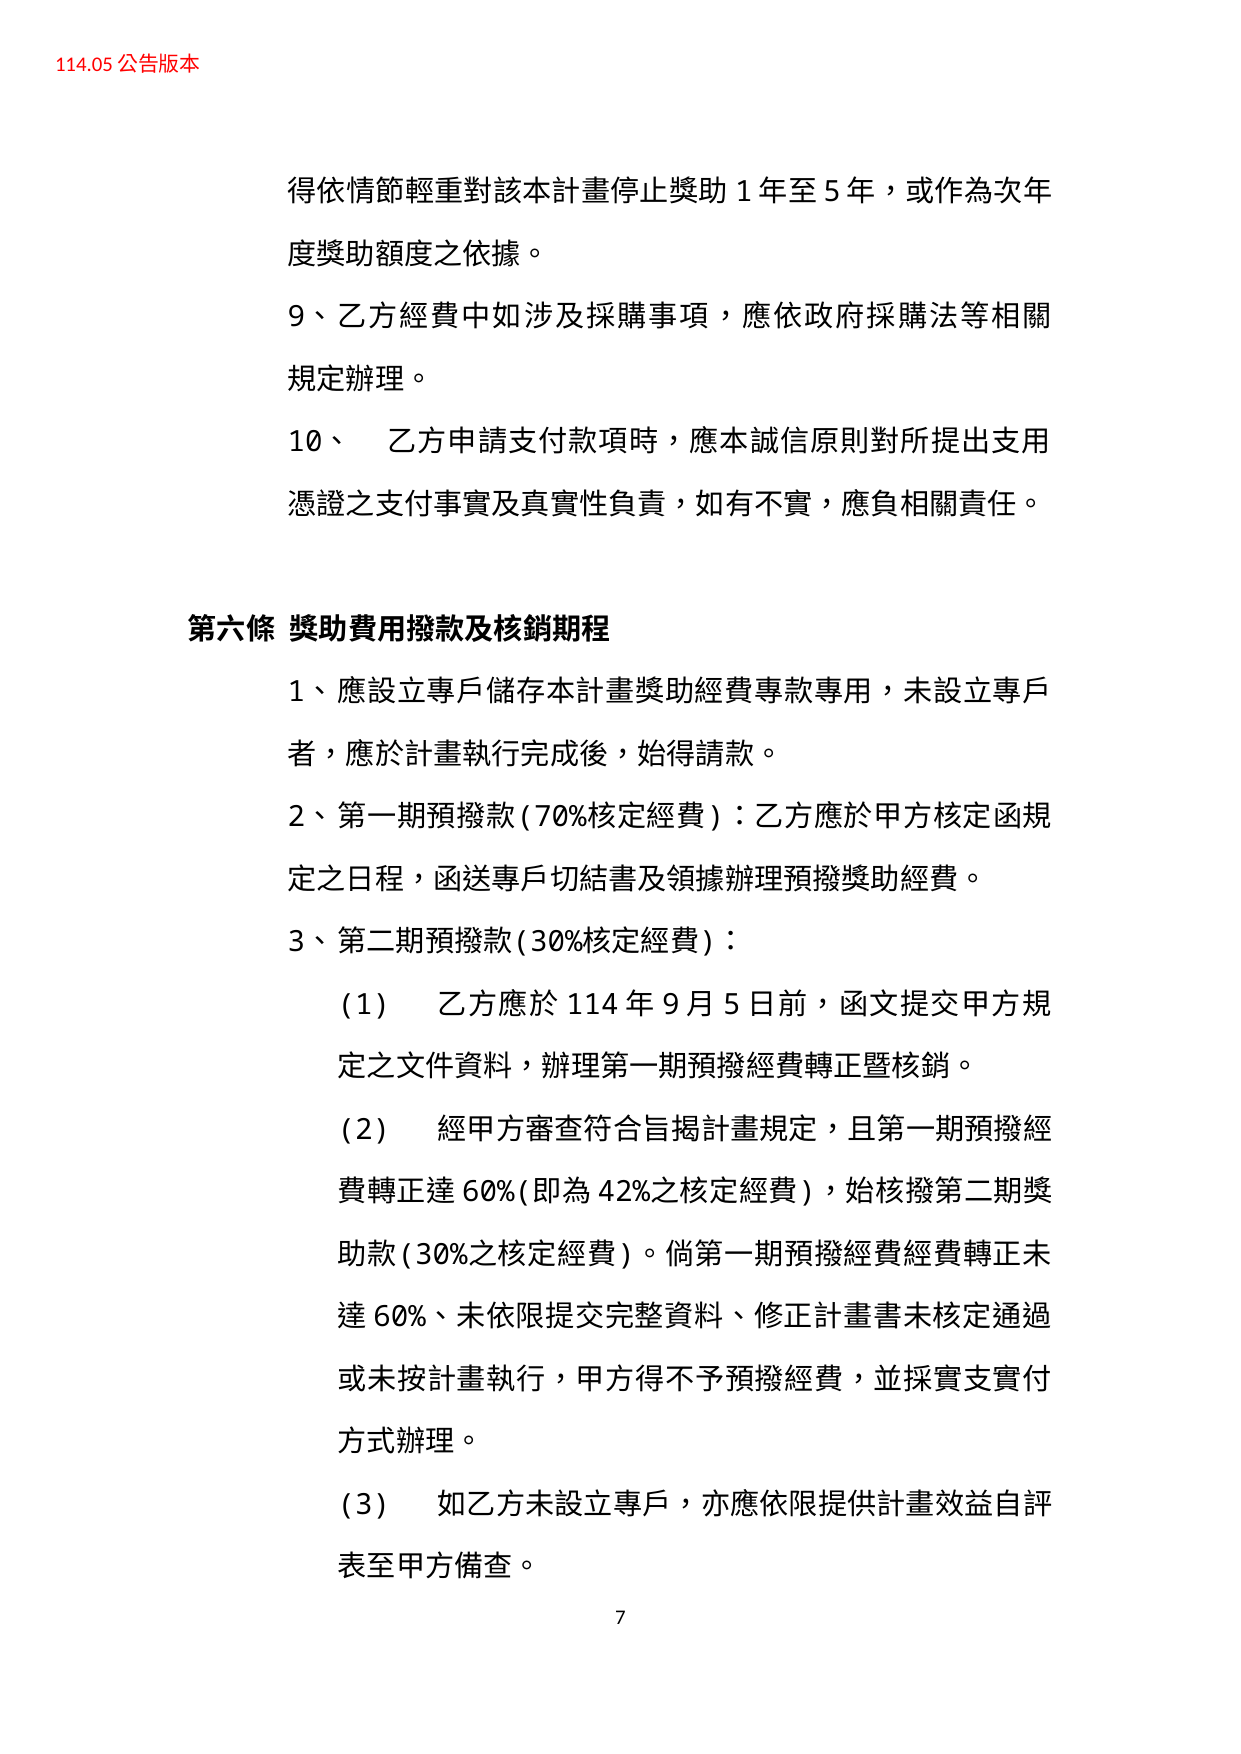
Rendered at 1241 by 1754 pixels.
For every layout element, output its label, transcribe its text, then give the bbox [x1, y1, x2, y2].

list 第一期預撥款(70%核定經費)：乙方應於甲方核定函規定之日程，函送專戶切結書及領據辦理預撥獎助經費。 [287, 772, 1053, 897]
list 乙方申請支付款項時，應本誠信原則對所提出支用憑證之支付事實及真實性負責，如有不實，應負相關責任。 [287, 397, 1053, 522]
list 第二期預撥款(30%核定經費)： [287, 897, 1053, 960]
list 乙方經費中如涉及採購事項，應依政府採購法等相關 規定辦理。 [287, 272, 1053, 397]
list 應設立專戶儲存本計畫獎助經費專款專用，未設立專戶者，應於計畫執行完成後，始得請款。 [287, 647, 1053, 772]
list 如乙方未設立專戶，亦應依限提供計畫效益自評表至甲方備查。 [337, 1460, 1053, 1585]
text 第六條 獎助費用撥款及核銷期程 [187, 585, 1053, 647]
list 得依情節輕重對該本計畫停止獎助1年至5年，或作為次年度獎助額度之依據。 [287, 147, 1053, 272]
list 乙方應於114年9月5日前，函文提交甲方規定之文件資料，辦理第一期預撥經費轉正暨核銷。 [337, 960, 1053, 1085]
list 經甲方審查符合旨揭計畫規定，且第一期預撥經費轉正達60%(即為42%之核定經費)，始核撥第二期獎助款(30%之核定經費)。倘第一期預撥經費經費轉正未達60%、未依限提交完整資料、修正計畫書未核定通過或未按計畫執行，甲方得不予預撥經費，並採實支實付方式辦理。 [337, 1085, 1053, 1460]
